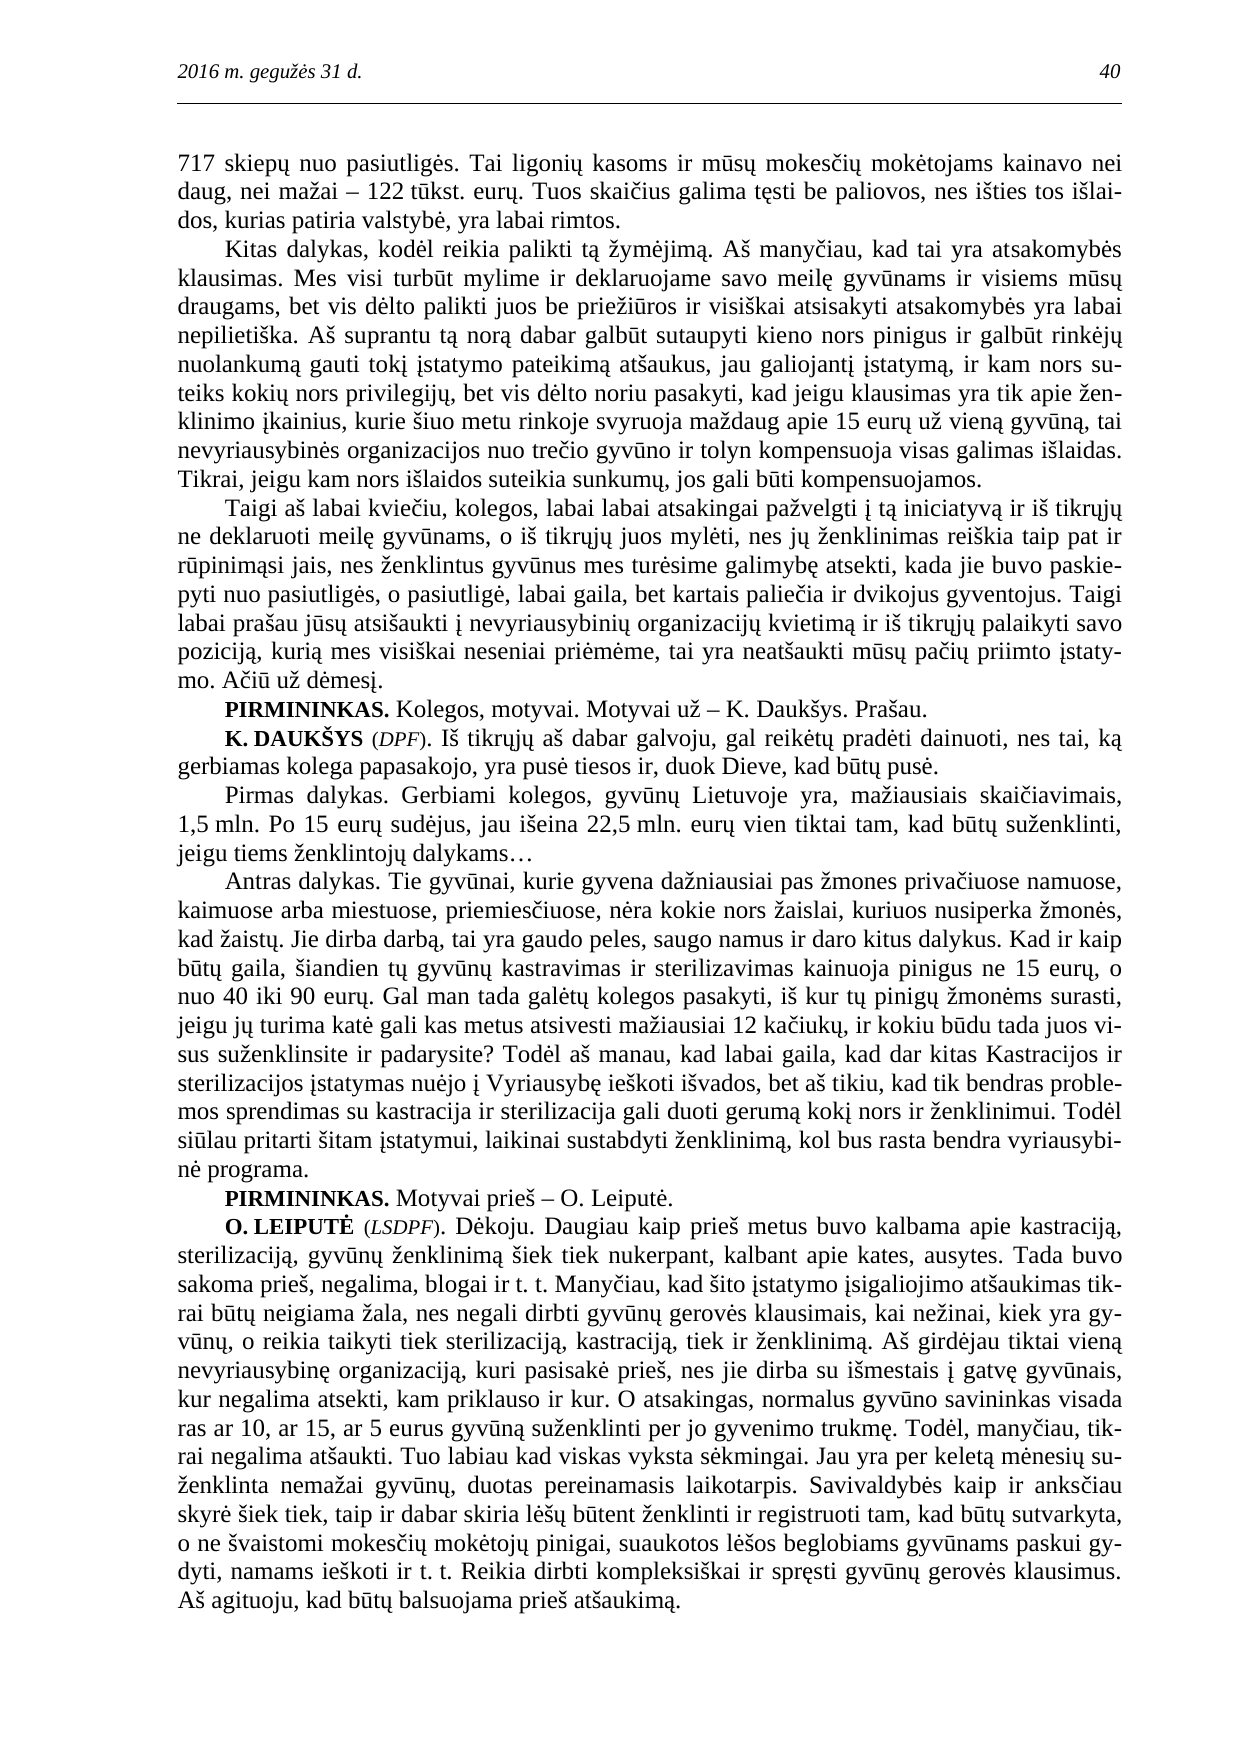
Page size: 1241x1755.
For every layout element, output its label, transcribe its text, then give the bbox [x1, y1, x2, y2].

text O. LEIPUTĖ (LSDPF). Dė­ko­ju. Dau­giau kaip prieš me­tus bu­vo kal­ba­ma apie kast­ra­ci­ją, ste­ri­li­za­ci­ją, gy­vū­nų žen­kli­ni­mą šiek tiek nu­ker­pant, kal­bant apie ka­tes, au­sy­tes. Ta­da bu­vo sa­ko­ma prieš, ne­ga­li­ma, blo­gai ir t. t. Ma­ny­čiau, kad ši­to įsta­ty­mo įsi­ga­lio­ji­mo at­šau­ki­mas tik­rai bū­tų nei­gia­ma ža­la, nes ne­ga­li dirb­ti gy­vū­nų ge­ro­vės klau­si­mais, kai ne­ži­nai, kiek yra gy­vū­nų, o rei­kia tai­ky­ti tiek ste­ri­li­za­ci­ją, kast­ra­ci­ją, tiek ir žen­kli­ni­mą. Aš gir­dė­jau tik­tai vie­ną ne­vy­riau­sy­bi­nę or­ga­ni­za­ci­ją, ku­ri pa­si­sa­kė prieš, nes jie dir­ba su iš­mes­tais į gat­vę gy­vū­nais, kur ne­ga­li­ma at­sek­ti, kam pri­klau­so ir kur. O at­sa­kin­gas, nor­ma­lus gy­vū­no sa­vi­nin­kas vi­sa­da ras ar 10, ar 15, ar 5 eu­rus gy­vū­ną su­žen­klin­ti per jo gy­ve­ni­mo truk­mę. To­dėl, ma­ny­čiau, tik­rai ne­ga­li­ma at­šauk­ti. Tuo la­biau kad vis­kas vyks­ta sėk­min­gai. Jau yra per ke­le­tą mė­ne­sių su­žen­klin­ta ne­ma­žai gy­vū­nų, duo­tas per­ei­na­ma­sis lai­ko­tar­pis. Sa­vi­val­dy­bės kaip ir anks­čiau sky­rė šiek tiek, taip ir da­bar ski­ria lė­šų bū­tent žen­klin­ti ir re­gist­ruo­ti tam, kad bū­tų su­tvar­ky­ta, o ne švais­to­mi mo­kes­čių mo­kė­to­jų pi­ni­gai, su­au­ko­tos lė­šos be­glo­biams gy­vū­nams pas­kui gy­dy­ti, na­mams ieš­ko­ti ir t. t. Rei­kia dirb­ti kom­plek­siš­kai ir spręs­ti gy­vū­nų ge­ro­vės klau­si­mus. Aš agi­tuo­ju, kad bū­tų bal­suo­ja­ma prieš at­šau­ki­mą. [177, 1211, 1122, 1614]
text Ant­ras da­ly­kas. Tie gy­vū­nai, ku­rie gy­ve­na daž­niau­siai pas žmo­nes pri­va­čiuo­se na­muo­se, kai­muo­se ar­ba mies­tuo­se, prie­mies­čiuo­se, nė­ra ko­kie nors žais­lai, ku­riuos nu­si­per­ka žmo­nės, kad žais­tų. Jie dir­ba dar­bą, tai yra gau­do pe­les, sau­go na­mus ir da­ro ki­tus da­ly­kus. Kad ir kaip bū­tų gai­la, šian­dien tų gy­vū­nų kast­ra­vi­mas ir ste­ri­li­za­vi­mas kai­nuo­ja pi­ni­gus ne 15 eu­rų, o nuo 40 iki 90 eu­rų. Gal man ta­da ga­lė­tų ko­le­gos pa­sa­ky­ti, iš kur tų pi­ni­gų žmo­nėms su­ras­ti, jei­gu jų tu­ri­ma ka­tė ga­li kas me­tus at­si­ves­ti ma­žiau­siai 12 ka­čiu­kų, ir ko­kiu bū­du ta­da juos vi­sus su­žen­klin­si­te ir pa­da­ry­si­te? To­dėl aš ma­nau, kad la­bai gai­la, kad dar ki­tas Kast­ra­ci­jos ir ste­ri­li­za­ci­jos įsta­ty­mas nu­ė­jo į Vy­riau­sy­bę ieš­ko­ti iš­va­dos, bet aš ti­kiu, kad tik ben­dras pro­ble­mos spren­di­mas su kast­ra­ci­ja ir ste­ri­li­za­ci­ja ga­li duo­ti ge­ru­mą ko­kį nors ir žen­kli­ni­mui. To­dėl siū­lau pri­tar­ti ši­tam įsta­ty­mui, lai­ki­nai su­stab­dy­ti žen­kli­ni­mą, kol bus ras­ta ben­dra vy­riau­sy­bi­nė pro­gra­ma. [177, 866, 1122, 1183]
text Pir­mas da­ly­kas. Ger­bia­mi ko­le­gos, gy­vū­nų Lie­tu­vo­je yra, ma­žiau­siais skai­čia­vi­mais, 1,5 mln. Po 15 eu­rų su­dė­jus, jau iš­ei­na 22,5 mln. eu­rų vien tik­tai tam, kad bū­tų su­žen­klin­ti, jei­gu tiems žen­klin­to­jų da­ly­kams… [177, 780, 1122, 866]
text K. DAUKŠYS (DPF). Iš tik­rų­jų aš da­bar gal­vo­ju, gal rei­kė­tų pra­dė­ti dai­nuo­ti, nes tai, ką ger­bia­mas ko­le­ga pa­pa­sa­ko­jo, yra pu­sė tie­sos ir, duok Die­ve, kad bū­tų pu­sė. [177, 723, 1122, 780]
text PIRMININKAS. Ko­le­gos, mo­ty­vai. Mo­ty­vai už – K. Dauk­šys. Pra­šau. [177, 694, 1122, 723]
text Tai­gi aš la­bai kvie­čiu, ko­le­gos, la­bai la­bai at­sa­kin­gai pa­žvelg­ti į tą ini­cia­ty­vą ir iš tik­rų­jų ne de­kla­ruo­ti mei­lę gy­vū­nams, o iš tik­rų­jų juos my­lė­ti, nes jų žen­kli­ni­mas reiš­kia taip pat ir rū­pi­ni­mą­si jais, nes žen­klin­tus gy­vū­nus mes tu­rė­si­me ga­li­my­bę at­sek­ti, ka­da jie bu­vo pa­skie­py­ti nuo pa­siut­li­gės, o pa­siut­li­gė, la­bai gai­la, bet kar­tais pa­lie­čia ir dvi­ko­jus gy­ven­to­jus. Tai­gi la­bai pra­šau jū­sų at­si­šauk­ti į ne­vy­riau­sy­bi­nių or­ga­ni­za­ci­jų kvie­ti­mą ir iš tik­rų­jų pa­lai­ky­ti sa­vo po­zi­ci­ją, ku­rią mes vi­siš­kai ne­se­niai pri­ėmė­me, tai yra ne­at­šauk­ti mū­sų pa­čių pri­im­to įsta­ty­mo. Ačiū už dė­me­sį. [177, 493, 1122, 694]
text 717 skie­pų nuo pa­siut­li­gės. Tai li­go­nių ka­soms ir mū­sų mo­kes­čių mo­kė­to­jams kai­na­vo nei daug, nei ma­žai – 122 tūkst. eu­rų. Tuos skai­čius ga­li­ma tęs­ti be pa­lio­vos, nes iš­ties tos iš­lai­dos, ku­rias pa­ti­ria vals­ty­bė, yra la­bai rim­tos. [177, 148, 1122, 234]
text PIRMININKAS. Mo­ty­vai prieš – O. Lei­pu­tė. [177, 1183, 1122, 1211]
text Ki­tas da­ly­kas, ko­dėl rei­kia pa­lik­ti tą žy­mė­ji­mą. Aš ma­ny­čiau, kad tai yra at­sa­ko­my­bės klau­si­mas. Mes vi­si tur­būt my­li­me ir de­kla­ruo­ja­me sa­vo mei­lę gy­vū­nams ir vi­siems mū­sų drau­gams, bet vis dėl­to pa­lik­ti juos be prie­žiū­ros ir vi­siš­kai at­si­sa­ky­ti at­sa­ko­my­bės yra la­bai ne­pi­lie­tiš­ka. Aš su­pran­tu tą no­rą da­bar gal­būt su­tau­py­ti kie­no nors pi­ni­gus ir gal­būt rin­kė­jų nuo­lan­ku­mą gau­ti to­kį įsta­ty­mo pa­tei­ki­mą at­šau­kus, jau ga­lio­jan­tį įsta­ty­mą, ir kam nors su­teiks ko­kių nors pri­vi­le­gi­jų, bet vis dėl­to no­riu pa­sa­ky­ti, kad jei­gu klau­si­mas yra tik apie žen­kli­ni­mo įkai­nius, ku­rie šiuo me­tu rin­ko­je svy­ruo­ja maž­daug apie 15 eu­rų už vie­ną gy­vū­ną, tai ne­vy­riau­sy­bi­nės or­ga­ni­za­ci­jos nuo tre­čio gy­vū­no ir to­lyn kom­pen­suo­ja vi­sas ga­li­mas iš­lai­das. Tik­rai, jei­gu kam nors iš­lai­dos su­tei­kia sun­ku­mų, jos ga­li bū­ti kom­pen­suo­ja­mos. [177, 234, 1122, 493]
